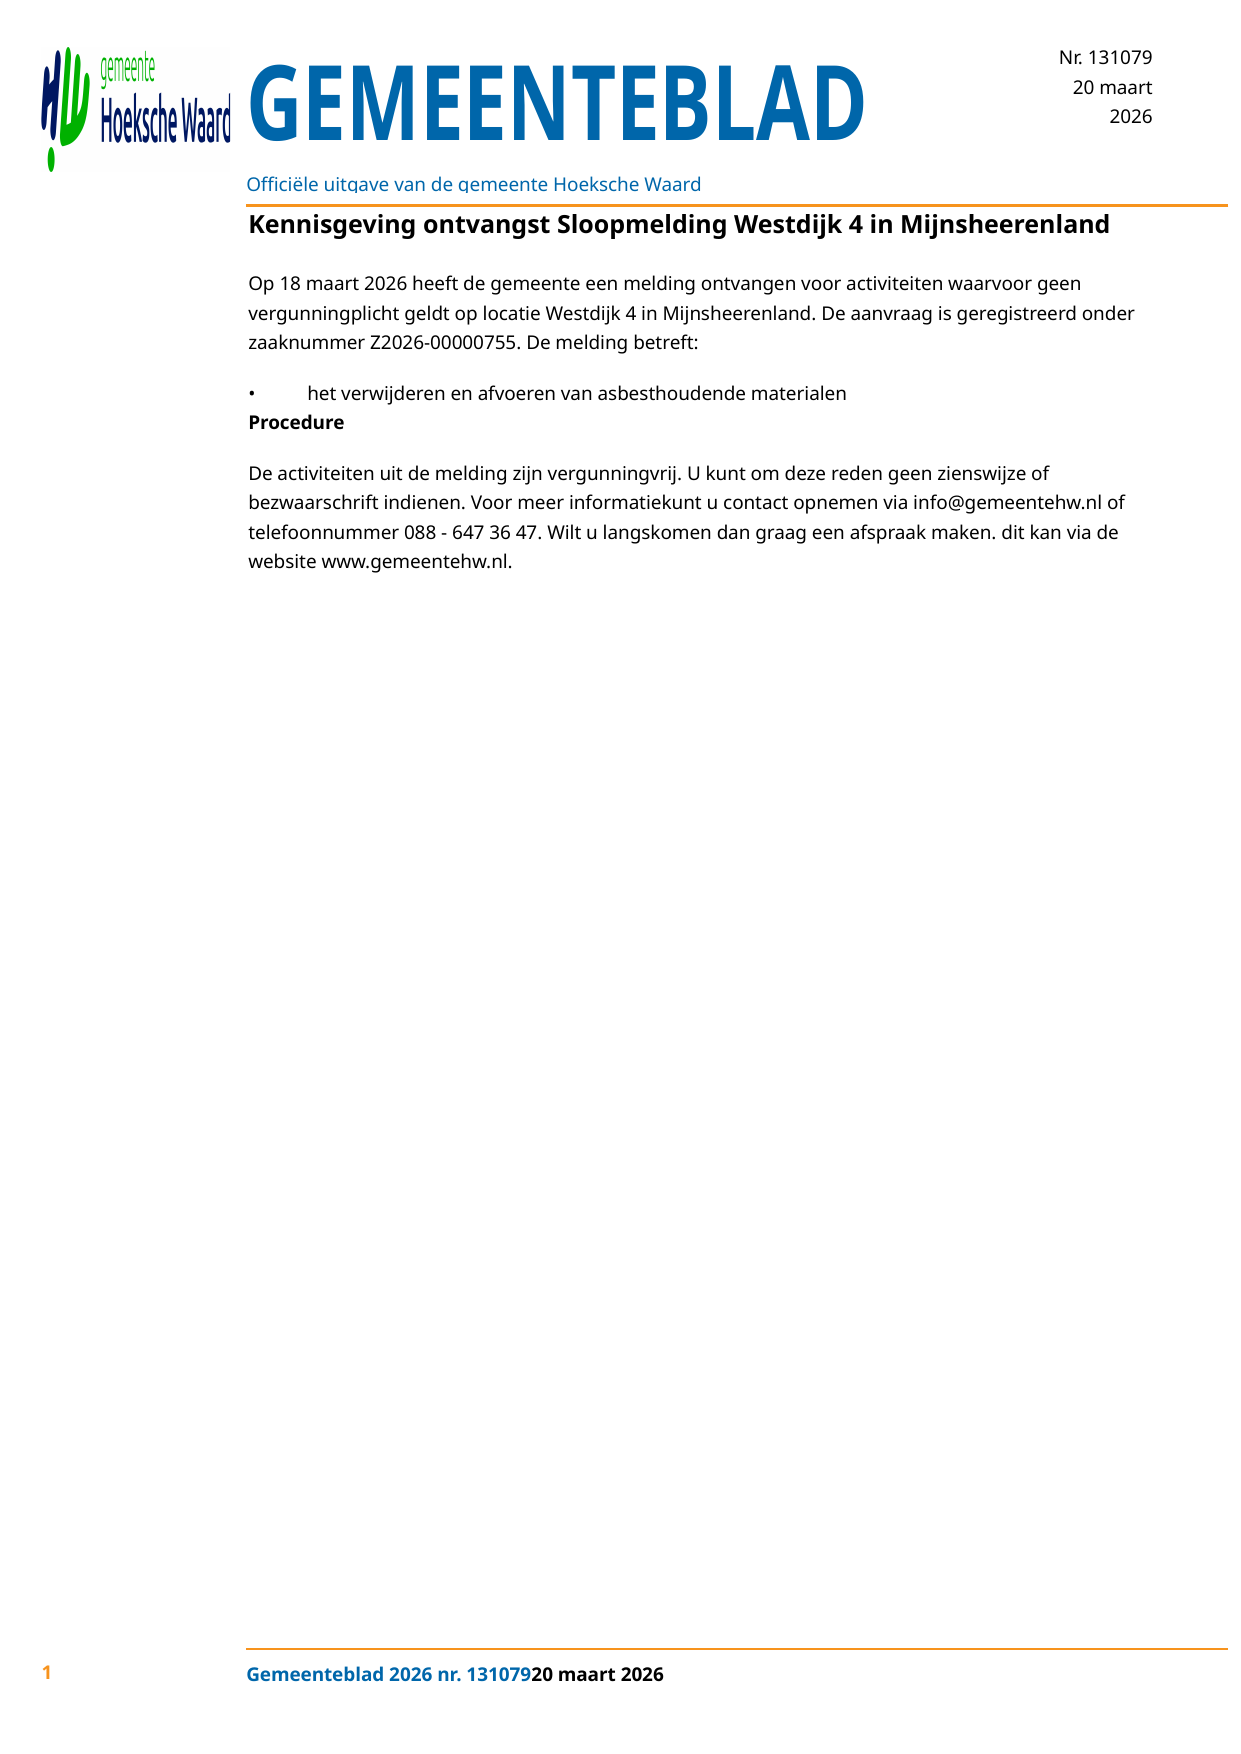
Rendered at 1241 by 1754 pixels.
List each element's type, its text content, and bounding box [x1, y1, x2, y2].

picture [41, 47, 231, 172]
text De activiteiten uit de melding zijn vergunningvrij. U kunt om deze reden geen zienswijze of bezwaarschrift indienen. Voor meer informatiekunt u contact opnemen via info@gemeentehw.nl of telefoonnummer 088 - 647 36 47. Wilt u langskomen dan graag een afspraak maken. dit kan via de website www.gemeentehw.nl. [248, 460, 1152, 574]
text Kennisgeving ontvangst Sloopmelding Westdijk 4 in Mijnsheerenland [248, 207, 1152, 241]
text Op 18 maart 2026 heeft de gemeente een melding ontvangen voor activiteiten waarvoor geen vergunningplicht geldt op locatie Westdijk 4 in Mijnsheerenland. De aanvraag is geregistreerd onder zaaknummer Z2026-00000755. De melding betreft: [248, 270, 1152, 355]
text Procedure [248, 409, 1152, 435]
list het verwijderen en afvoeren van asbesthoudende materialen [248, 380, 1152, 406]
